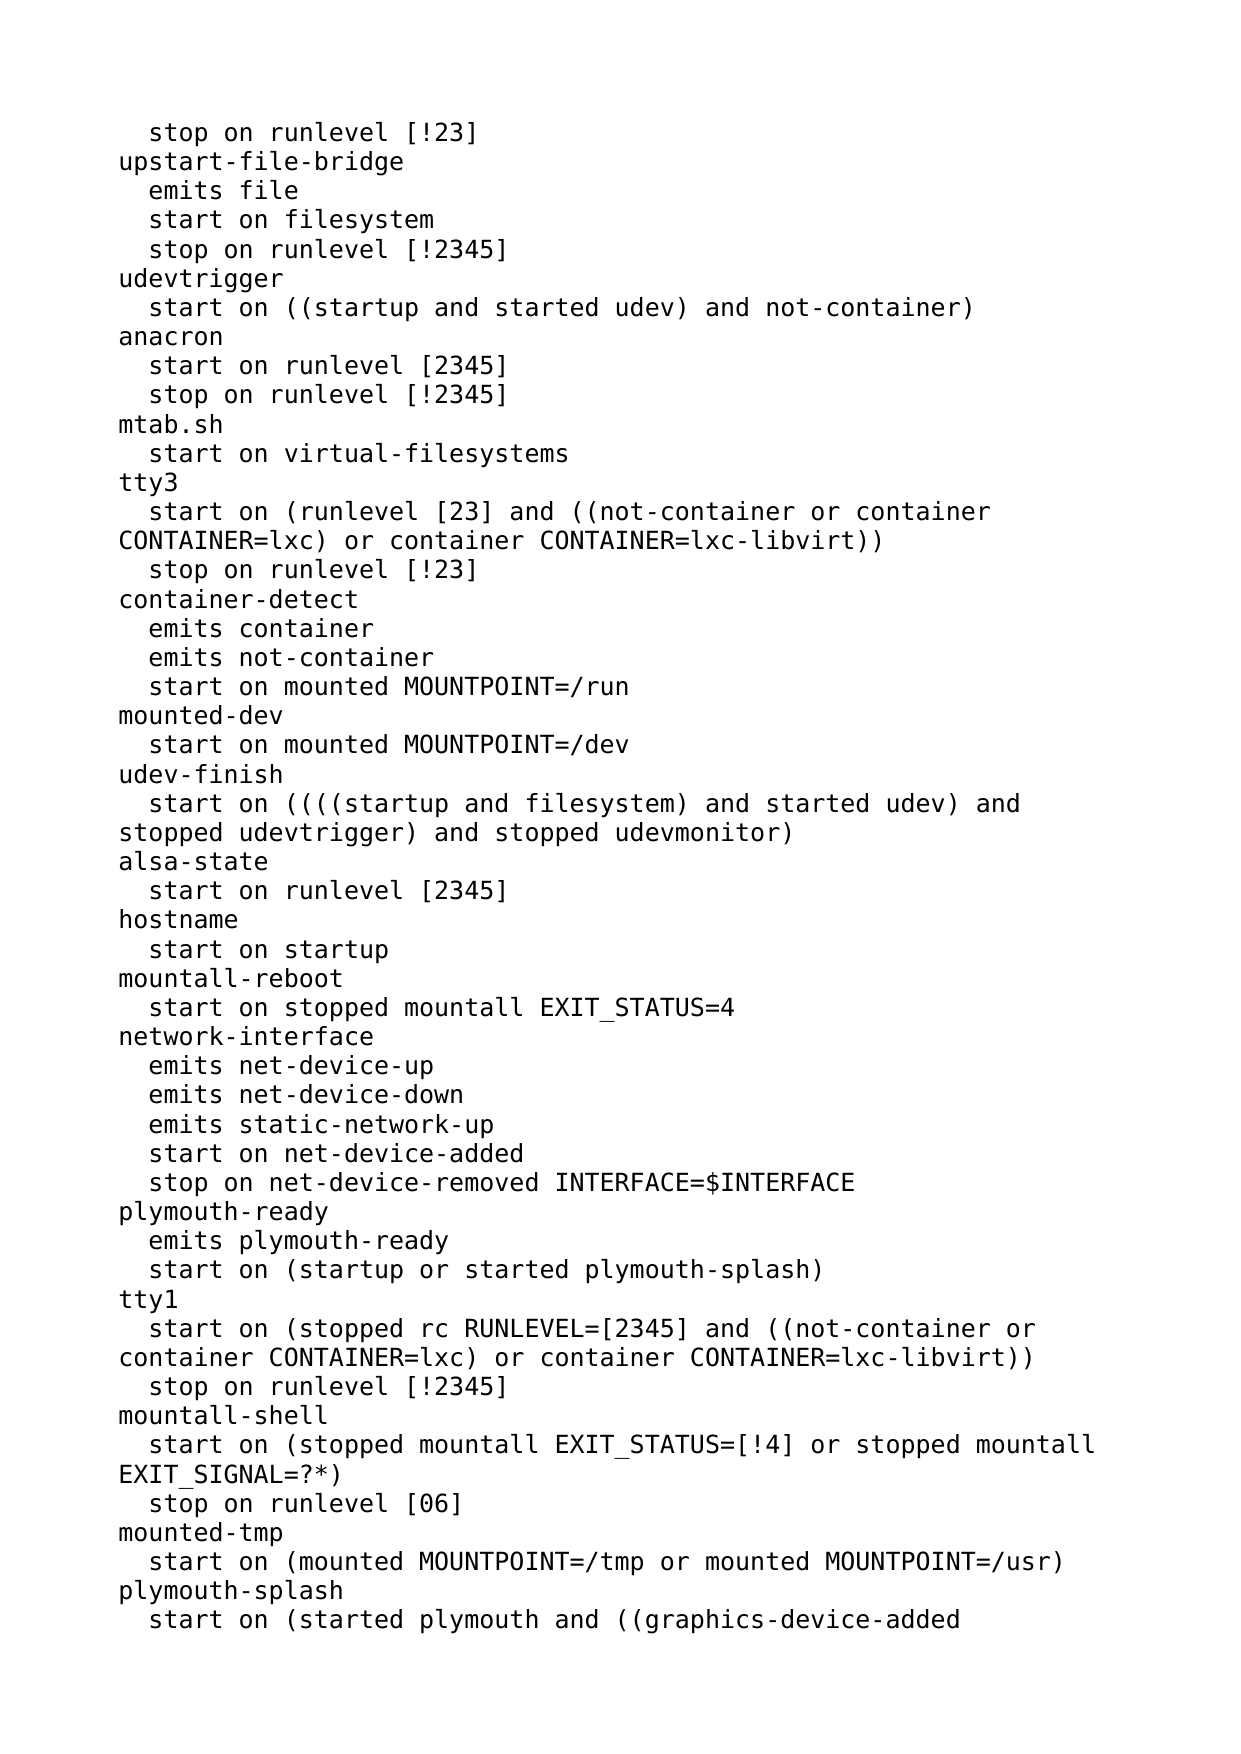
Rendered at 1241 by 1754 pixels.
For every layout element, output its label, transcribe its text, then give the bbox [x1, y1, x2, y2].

text stop on runlevel [!23] upstart-file-bridge emits file start on filesystem stop on runlevel [!2345] udevtrigger start on ((startup and started udev) and not-container) anacron start on runlevel [2345] stop on runlevel [!2345] mtab.sh start on virtual-filesystems tty3 start on (runlevel [23] and ((not-container or container CONTAINER=lxc) or container CONTAINER=lxc-libvirt)) stop on runlevel [!23] container-detect emits container emits not-container start on mounted MOUNTPOINT=/run mounted-dev start on mounted MOUNTPOINT=/dev udev-finish start on ((((startup and filesystem) and started udev) and stopped udevtrigger) and stopped udevmonitor) alsa-state start on runlevel [2345] hostname start on startup mountall-reboot start on stopped mountall EXIT_STATUS=4 network-interface emits net-device-up emits net-device-down emits static-network-up start on net-device-added stop on net-device-removed INTERFACE=$INTERFACE plymouth-ready emits plymouth-ready start on (startup or started plymouth-splash) tty1 start on (stopped rc RUNLEVEL=[2345] and ((not-container or container CONTAINER=lxc) or container CONTAINER=lxc-libvirt)) stop on runlevel [!2345] mountall-shell start on (stopped mountall EXIT_STATUS=[!4] or stopped mountall EXIT_SIGNAL=?*) stop on runlevel [06] mounted-tmp start on (mounted MOUNTPOINT=/tmp or mounted MOUNTPOINT=/usr) plymouth-splash start on (started plymouth and ((graphics-device-added [118, 118, 1122, 1635]
